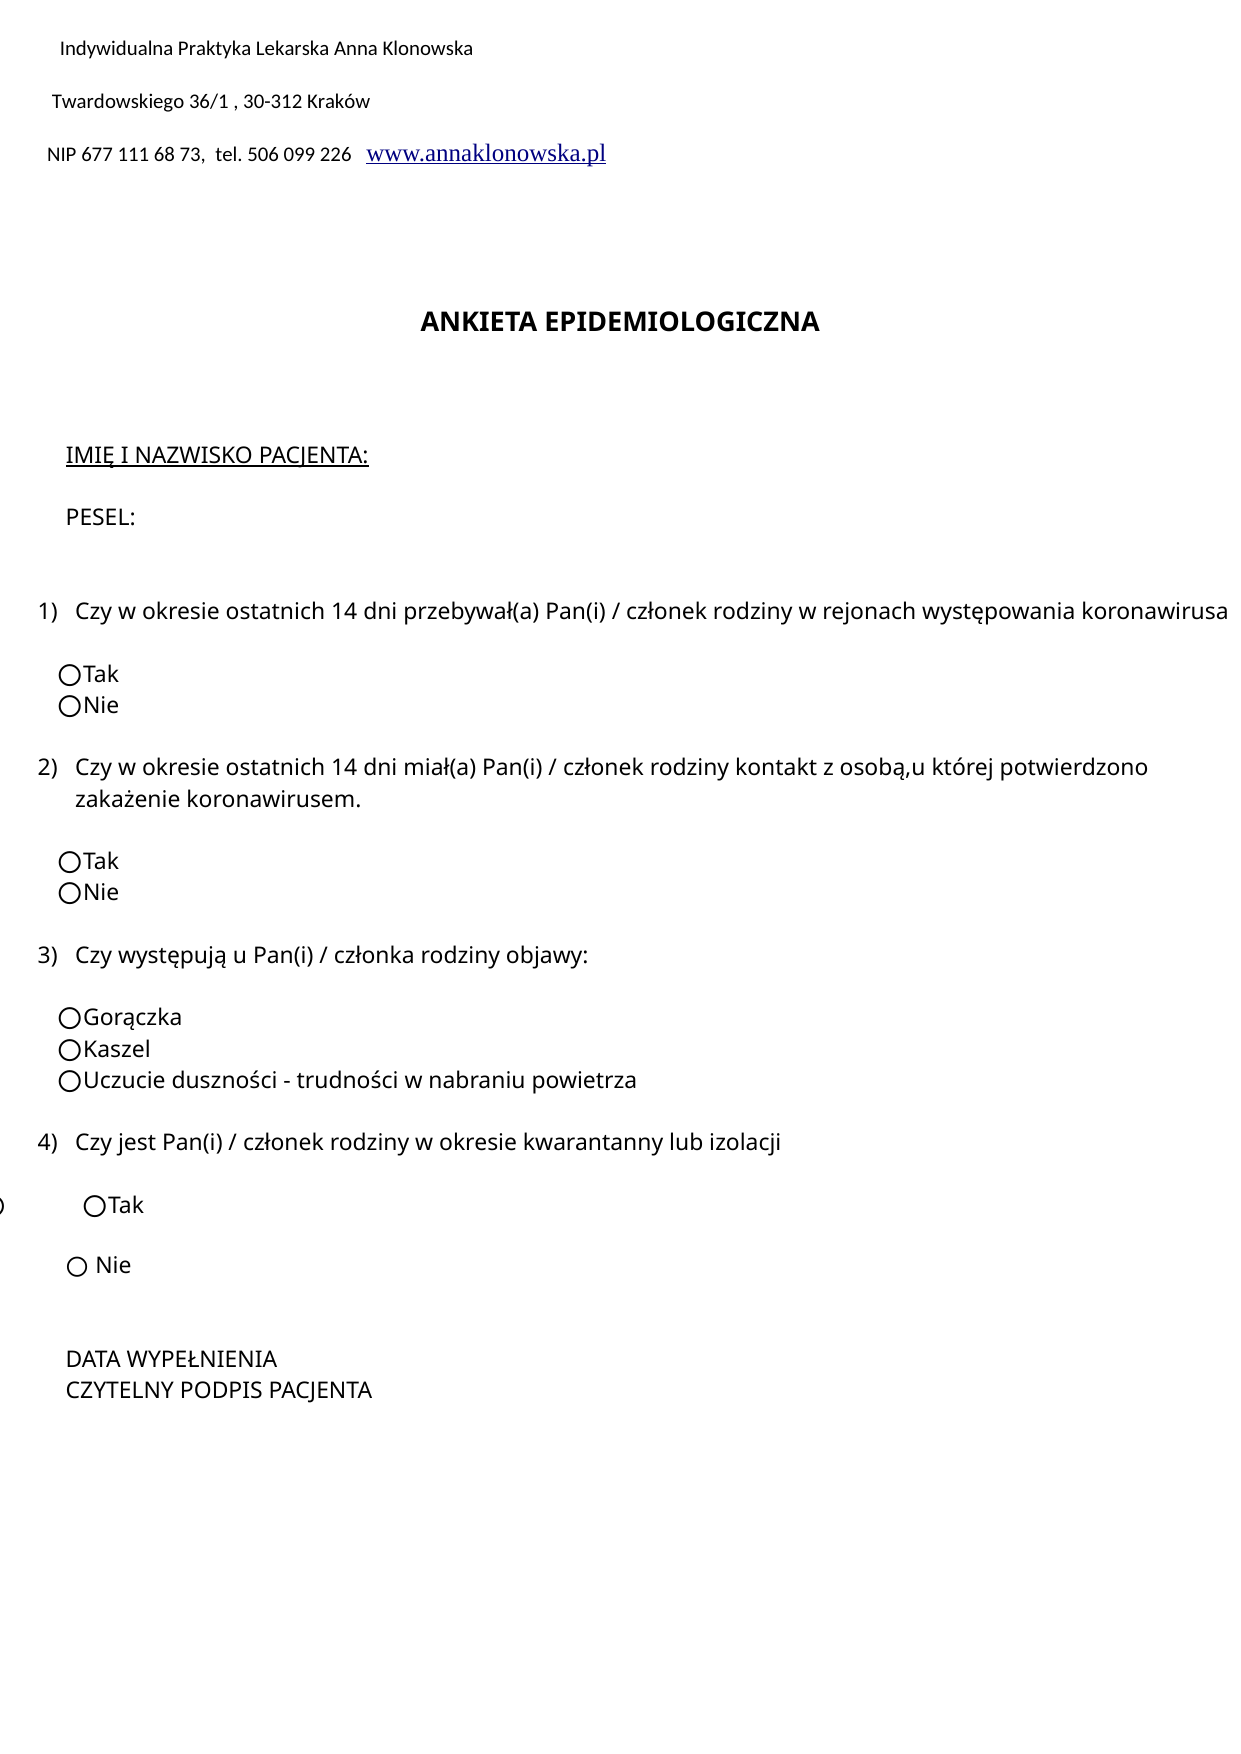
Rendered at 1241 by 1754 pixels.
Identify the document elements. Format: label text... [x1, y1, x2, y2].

text IMIĘ I NAZWISKO PACJENTA: [0, 439, 1240, 470]
text DATA WYPEŁNIENIA [0, 1342, 1240, 1374]
text ⃝ Kaszel [0, 1032, 1240, 1064]
text ⃝ Nie [0, 876, 1240, 907]
text Indywidualna Praktyka Lekarska Anna Klonowska [0, 31, 1240, 62]
text ⃝ ⃝ Tak [0, 1189, 1240, 1220]
list Czy w okresie ostatnich 14 dni miał(a) Pan(i) / członek rodziny kontakt z osobą,u której potwierdzono zakażenie koronawirusem. [37, 751, 1240, 814]
text ⃝ Gorączka [0, 1001, 1240, 1032]
text ⃝ Tak [0, 657, 1240, 689]
text PESEL: [0, 501, 1240, 532]
text CZYTELNY PODPIS PACJENTA [0, 1374, 1240, 1405]
text ⃝ Uczucie duszności - trudności w nabraniu powietrza [0, 1064, 1240, 1095]
text ⃝ Nie [0, 1249, 1240, 1280]
text ⃝ Tak [0, 845, 1240, 876]
list Czy występują u Pan(i) / członka rodziny objawy: [37, 939, 1240, 970]
text Twardowskiego 36/1 , 30-312 Kraków [0, 88, 1240, 113]
list Czy jest Pan(i) / członek rodziny w okresie kwarantanny lub izolacji [37, 1126, 1240, 1157]
text ⃝ Nie [0, 689, 1240, 720]
text NIP 677 111 68 73, tel. 506 099 226 www.annaklonowska.pl [0, 138, 1240, 167]
text ANKIETA EPIDEMIOLOGICZNA [0, 302, 1240, 339]
list Czy w okresie ostatnich 14 dni przebywał(a) Pan(i) / członek rodziny w rejonach występowania koronawirusa [37, 595, 1240, 626]
